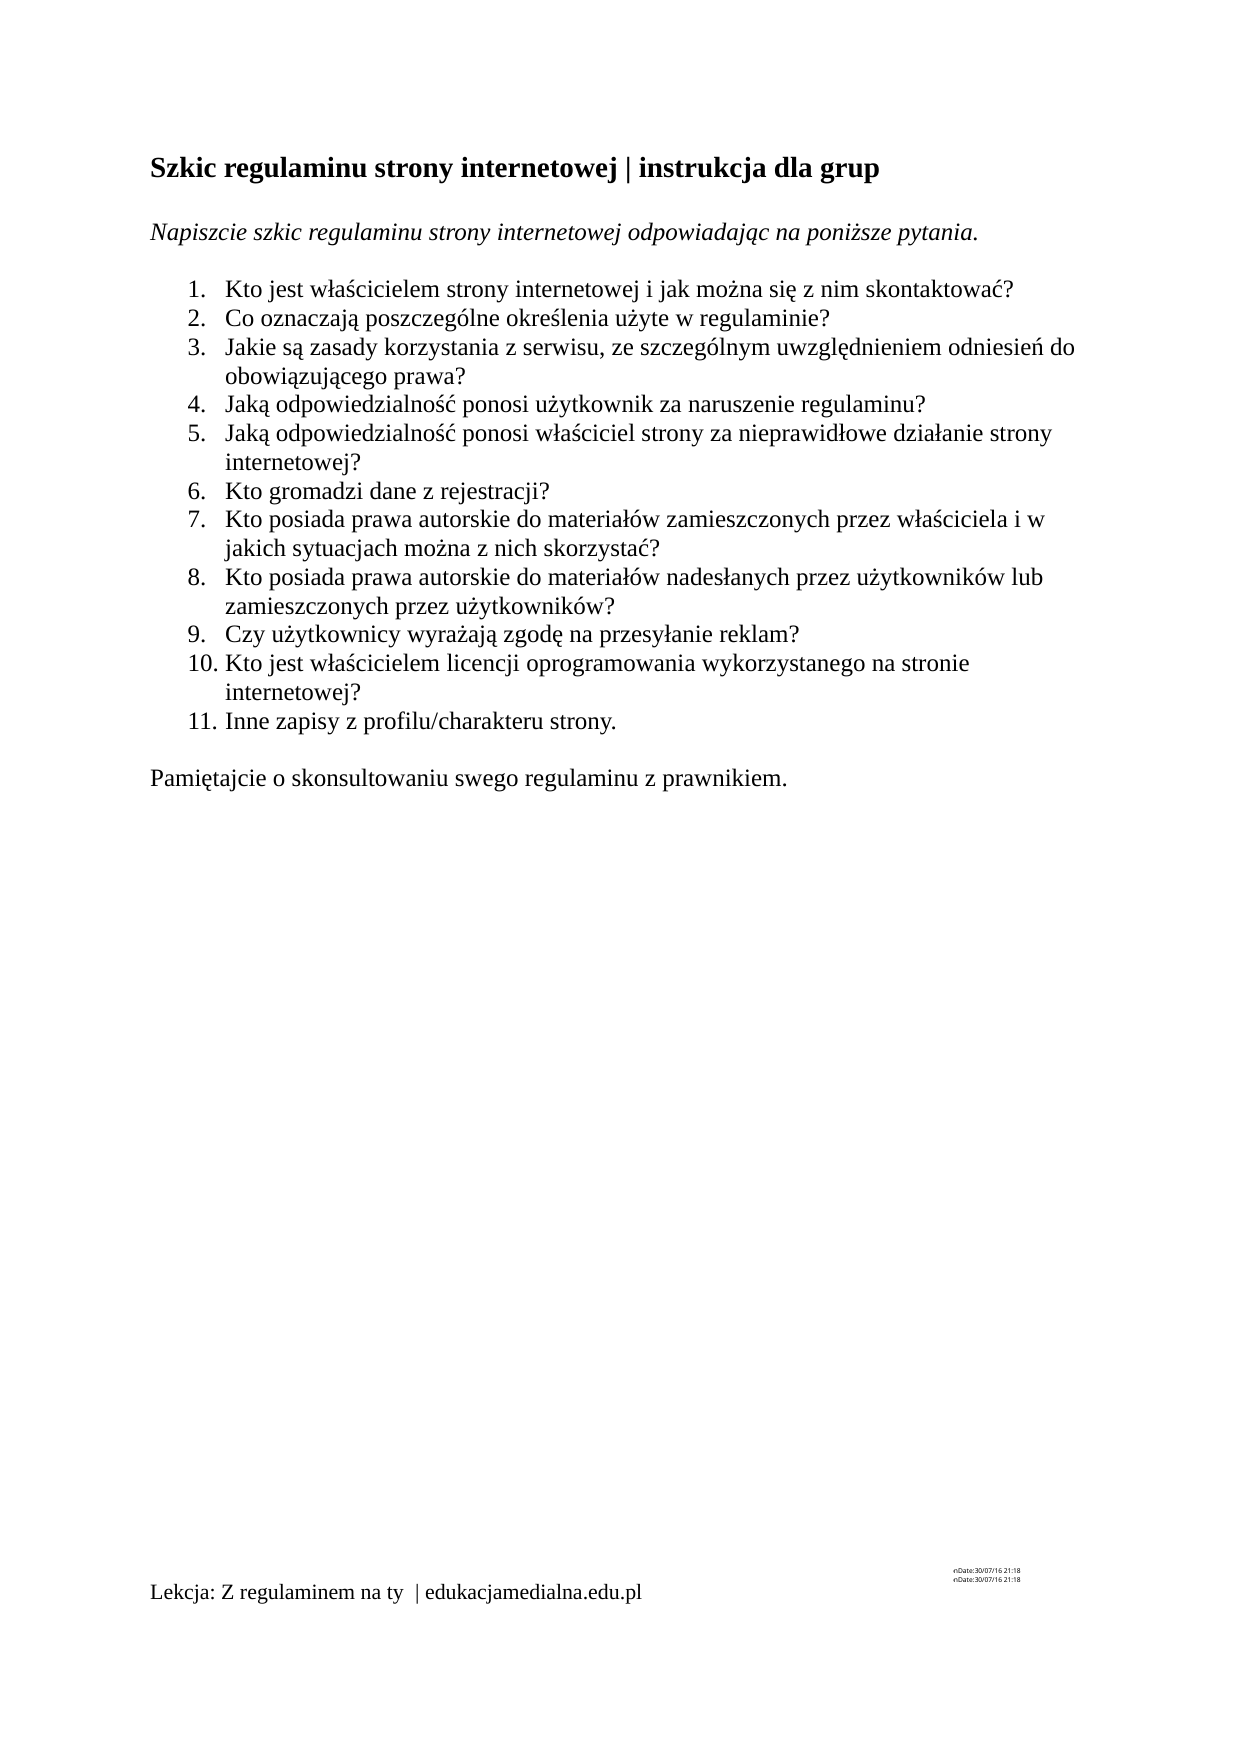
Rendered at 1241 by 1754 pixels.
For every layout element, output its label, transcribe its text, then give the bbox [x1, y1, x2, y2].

list Jaką odpowiedzialność ponosi użytkownik za naruszenie regulaminu? [187, 389, 1090, 418]
list Kto jest właścicielem licencji oprogramowania wykorzystanego na stronie internetowej? [187, 648, 1090, 706]
list Kto posiada prawa autorskie do materiałów nadesłanych przez użytkowników lub zamieszczonych przez użytkowników? [187, 562, 1090, 619]
list Czy użytkownicy wyrażają zgodę na przesyłanie reklam? [187, 619, 1090, 648]
list Kto jest właścicielem strony internetowej i jak można się z nim skontaktować? [187, 274, 1090, 303]
list Co oznaczają poszczególne określenia użyte w regulaminie? [187, 303, 1090, 332]
text Szkic regulaminu strony internetowej | instrukcja dla grup [150, 150, 1090, 183]
list Kto gromadzi dane z rejestracji? [187, 476, 1090, 504]
text Pamiętajcie o skonsultowaniu swego regulaminu z prawnikiem. [150, 763, 1090, 792]
list Kto posiada prawa autorskie do materiałów zamieszczonych przez właściciela i w jakich sytuacjach można z nich skorzystać? [187, 504, 1090, 562]
list Jaką odpowiedzialność ponosi właściciel strony za nieprawidłowe działanie strony internetowej? [187, 418, 1090, 476]
text Napiszcie szkic regulaminu strony internetowej odpowiadając na poniższe pytania. [150, 217, 1090, 246]
list Jakie są zasady korzystania z serwisu, ze szczególnym uwzględnieniem odniesień do obowiązującego prawa? [187, 332, 1090, 389]
list Inne zapisy z profilu/charakteru strony. [187, 706, 1090, 734]
